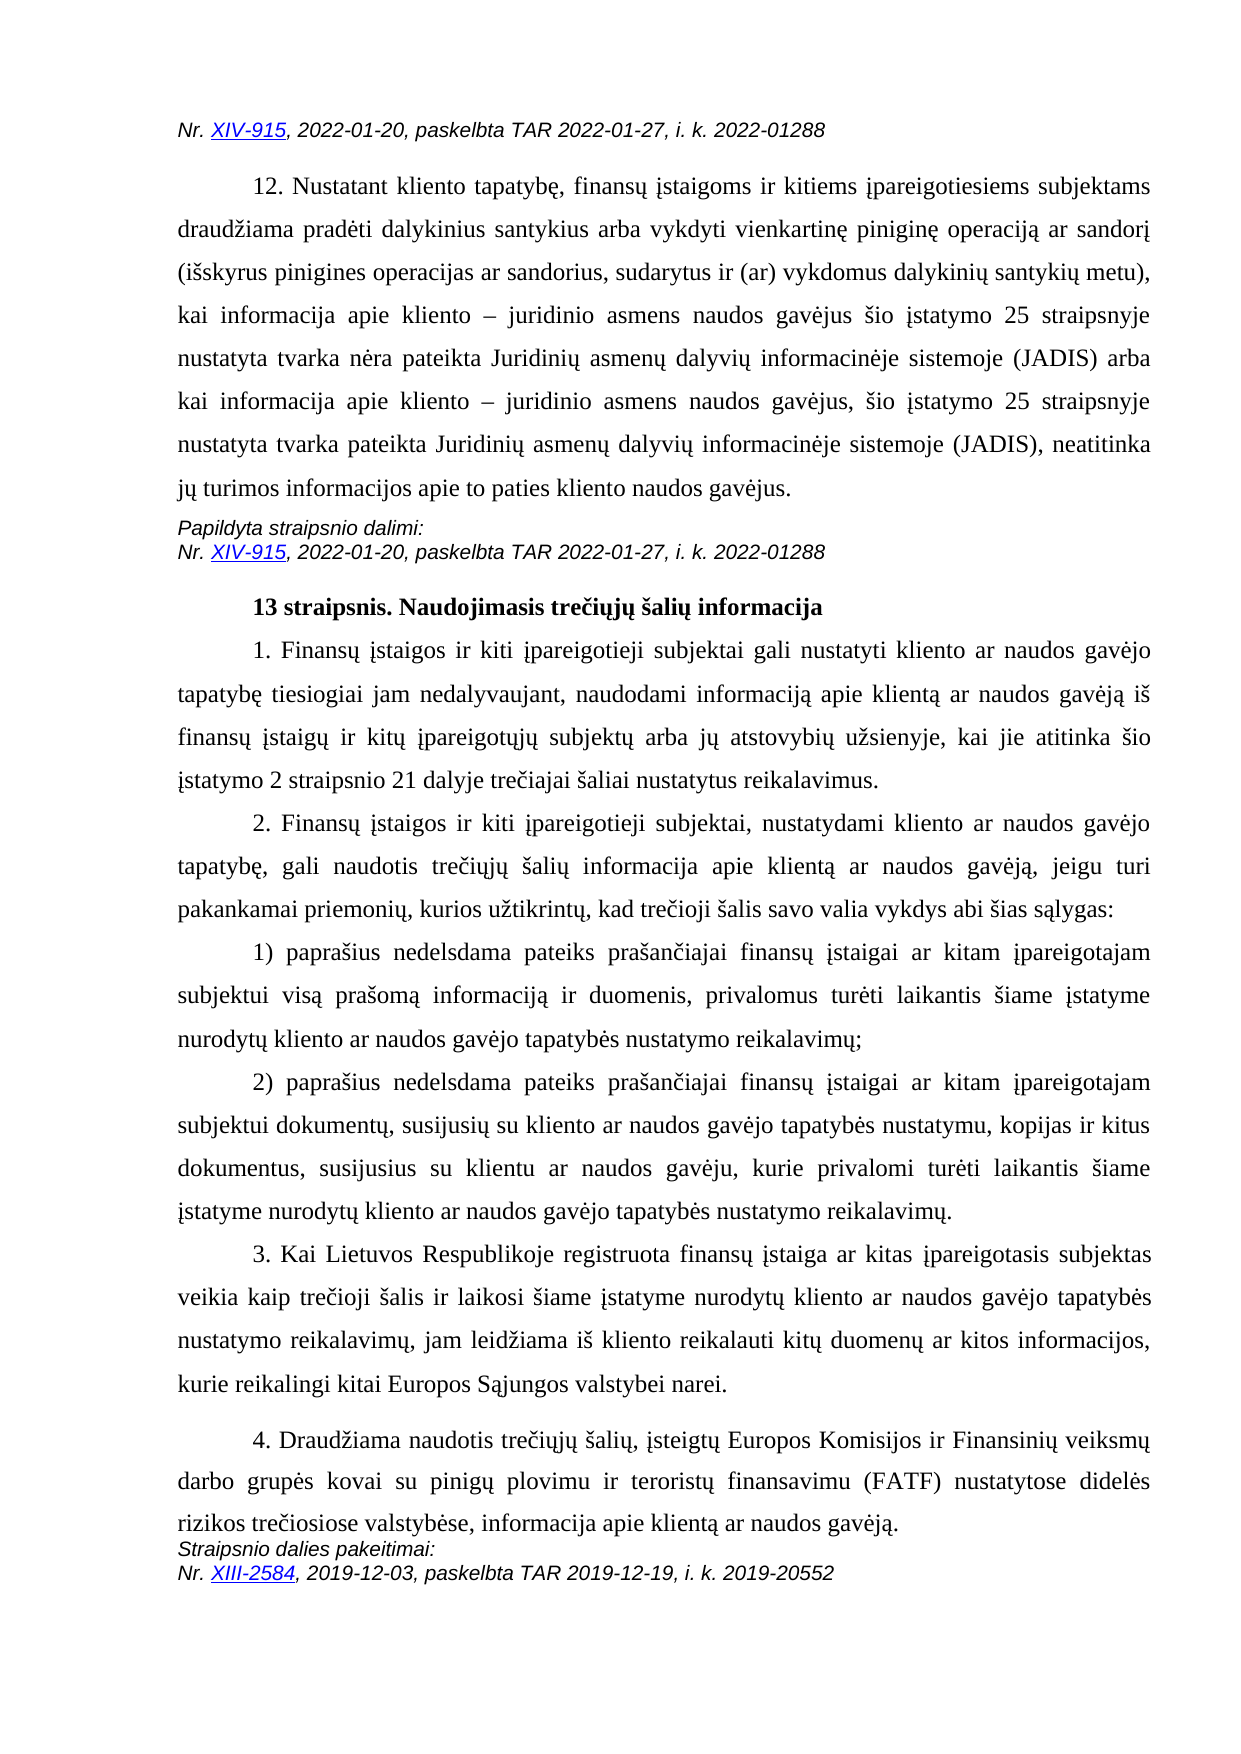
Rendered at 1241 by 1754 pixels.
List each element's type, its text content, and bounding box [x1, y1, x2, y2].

text 1. Finansų įstaigos ir kiti įpareigotieji subjektai gali nustatyti kliento ar naudos gavėjo tapatybę tiesiogiai jam nedalyvaujant, naudodami informaciją apie klientą ar naudos gavėją iš finansų įstaigų ir kitų įpareigotųjų subjektų arba jų atstovybių užsienyje, kai jie atitinka šio įstatymo 2 straipsnio 21 dalyje trečiajai šaliai nustatytus reikalavimus. [177, 636, 1152, 794]
text 2) paprašius nedelsdama pateiks prašančiajai finansų įstaigai ar kitam įpareigotajam subjektui dokumentų, susijusių su kliento ar naudos gavėjo tapatybės nustatymu, kopijas ir kitus dokumentus, susijusius su klientu ar naudos gavėju, kurie privalomi turėti laikantis šiame įstatyme nurodytų kliento ar naudos gavėjo tapatybės nustatymo reikalavimų. [177, 1067, 1152, 1225]
text 3. Kai Lietuvos Respublikoje registruota finansų įstaiga ar kitas įpareigotasis subjektas veikia kaip trečioji šalis ir laikosi šiame įstatyme nurodytų kliento ar naudos gavėjo tapatybės nustatymo reikalavimų, jam leidžiama iš kliento reikalauti kitų duomenų ar kitos informacijos, kurie reikalingi kitai Europos Sąjungos valstybei narei. [177, 1239, 1152, 1397]
text 12. Nustatant kliento tapatybę, finansų įstaigoms ir kitiems įpareigotiesiems subjektams draudžiama pradėti dalykinius santykius arba vykdyti vienkartinę piniginę operaciją ar sandorį (išskyrus pinigines operacijas ar sandorius, sudarytus ir (ar) vykdomus dalykinių santykių metu), kai informacija apie kliento – juridinio asmens naudos gavėjus šio įstatymo 25 straipsnyje nustatyta tvarka nėra pateikta Juridinių asmenų dalyvių informacinėje sistemoje (JADIS) arba kai informacija apie kliento – juridinio asmens naudos gavėjus, šio įstatymo 25 straipsnyje nustatyta tvarka pateikta Juridinių asmenų dalyvių informacinėje sistemoje (JADIS), neatitinka jų turimos informacijos apie to paties kliento naudos gavėjus. [177, 171, 1152, 501]
text 2. Finansų įstaigos ir kiti įpareigotieji subjektai, nustatydami kliento ar naudos gavėjo tapatybę, gali naudotis trečiųjų šalių informacija apie klientą ar naudos gavėją, jeigu turi pakankamai priemonių, kurios užtikrintų, kad trečioji šalis savo valia vykdys abi šias sąlygas: [177, 808, 1152, 923]
text Nr. XIV-915, 2022-01-20, paskelbta TAR 2022-01-27, i. k. 2022-01288 [177, 118, 1152, 142]
text 1) paprašius nedelsdama pateiks prašančiajai finansų įstaigai ar kitam įpareigotajam subjektui visą prašomą informaciją ir duomenis, privalomus turėti laikantis šiame įstatyme nurodytų kliento ar naudos gavėjo tapatybės nustatymo reikalavimų; [177, 937, 1152, 1052]
text Nr. XIV-915, 2022-01-20, paskelbta TAR 2022-01-27, i. k. 2022-01288 [177, 540, 1152, 564]
text Papildyta straipsnio dalimi: [177, 516, 1152, 540]
text 4. Draudžiama naudotis trečiųjų šalių, įsteigtų Europos Komisijos ir Finansinių veiksmų darbo grupės kovai su pinigų plovimu ir teroristų finansavimu (FATF) nustatytose didelės rizikos trečiosiose valstybėse, informacija apie klientą ar naudos gavėją. [177, 1412, 1152, 1537]
text Nr. XIII-2584, 2019-12-03, paskelbta TAR 2019-12-19, i. k. 2019-20552 [177, 1561, 1152, 1585]
text 13 straipsnis. Naudojimasis trečiųjų šalių informacija [177, 592, 1152, 621]
text Straipsnio dalies pakeitimai: [177, 1537, 1152, 1561]
